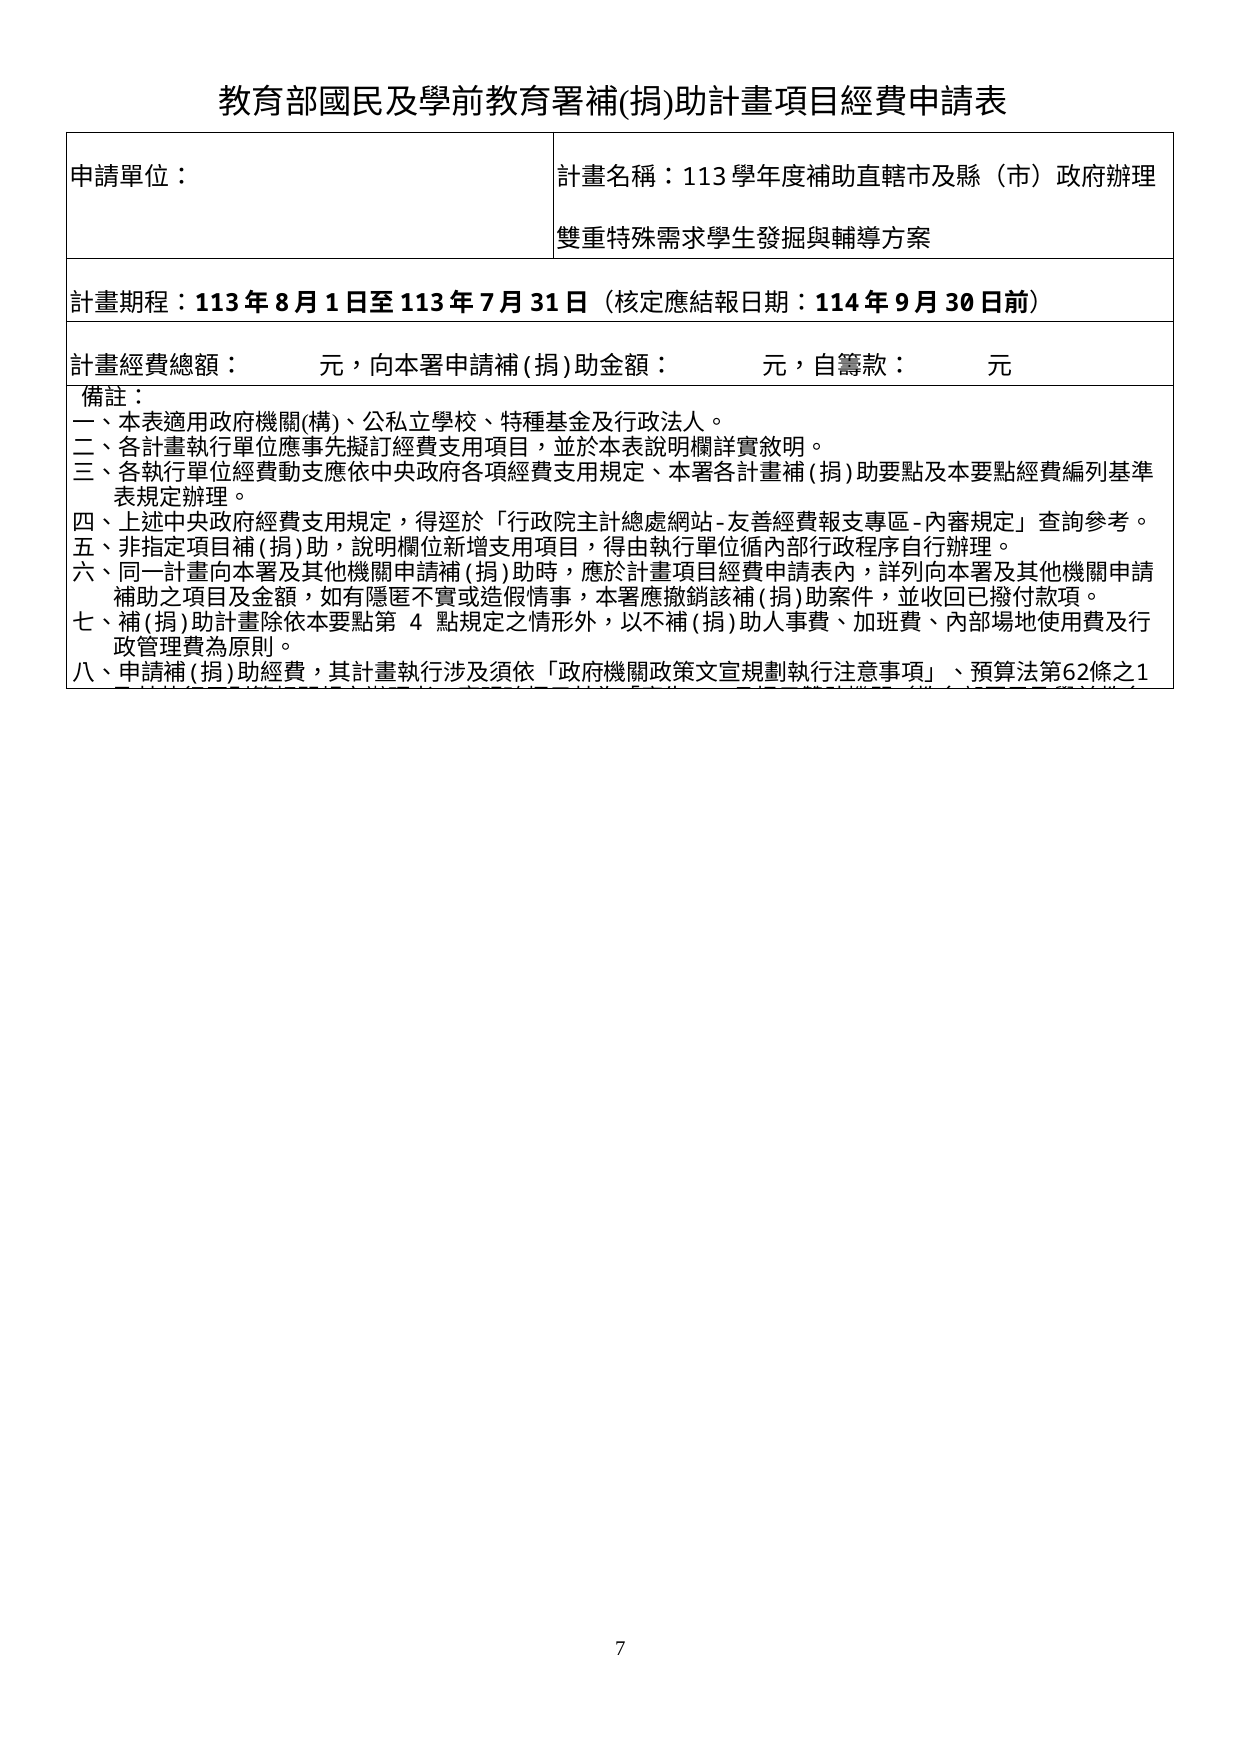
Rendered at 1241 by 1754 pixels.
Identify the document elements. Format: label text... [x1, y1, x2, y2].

table_cell 計畫經費總額： 元，向本署申請補(捐)助金額： 元，自籌款： 元 [67, 322, 1173, 385]
table_header [1159, 66, 1174, 132]
table_cell 計畫名稱：113學年度補助直轄市及縣（市）政府辦理雙重特殊需求學生發掘與輔導方案 [554, 133, 1173, 258]
table_cell 申請單位： [67, 133, 553, 258]
table_cell 備註： 一、本表適用政府機關(構)、公私立學校、特種基金及行政法人。 二、各計畫執行單位應事先擬訂經費支用項目，並於本表說明欄詳實敘明。 三、各執行單位經費動支應依中央政府各項經費支用規定、本署各計畫補(捐)助要點及本要點經費編列基準表規定辦理。 四、上述中央政府經費支用規定，得逕於「行政院主計總處網站-友善經費報支專區-內審規定」查詢參考。 五、非指定項目補(捐)助，說明欄位新增支用項目，得由執行單位循內部行政程序自行辦理。 六、同一計畫向本署及其他機關申請補(捐)助時，應於計畫項目經費申請表內，詳列向本署及其他機關申請補助之項目及金額，如有隱匿不實或造假情事，本署應撤銷該補(捐)助案件，並收回已撥付款項。 七、補(捐)助計畫除依本要點第 4 點規定之情形外，以不補(捐)助人事費、加班費、內部場地使用費及行政管理費為原則。 八、申請補(捐)助經費，其計畫執行涉及須依「政府機關政策文宣規劃執行注意事項」、預算法第62條之1及其執行原則等相關規定辦理者，應明確標示其為「廣告」，且揭示贊助機關（教育部國民及學前教育署）名稱，並不得以置入性行銷方式進行。 [67, 386, 1173, 688]
table_header 教育部國民及學前教育署補(捐)助計畫項目經費申請表 [66, 66, 1159, 132]
table_cell 計畫期程：113年8月1日至113年7月31日（核定應結報日期：114年9月30日前） [67, 259, 1173, 321]
